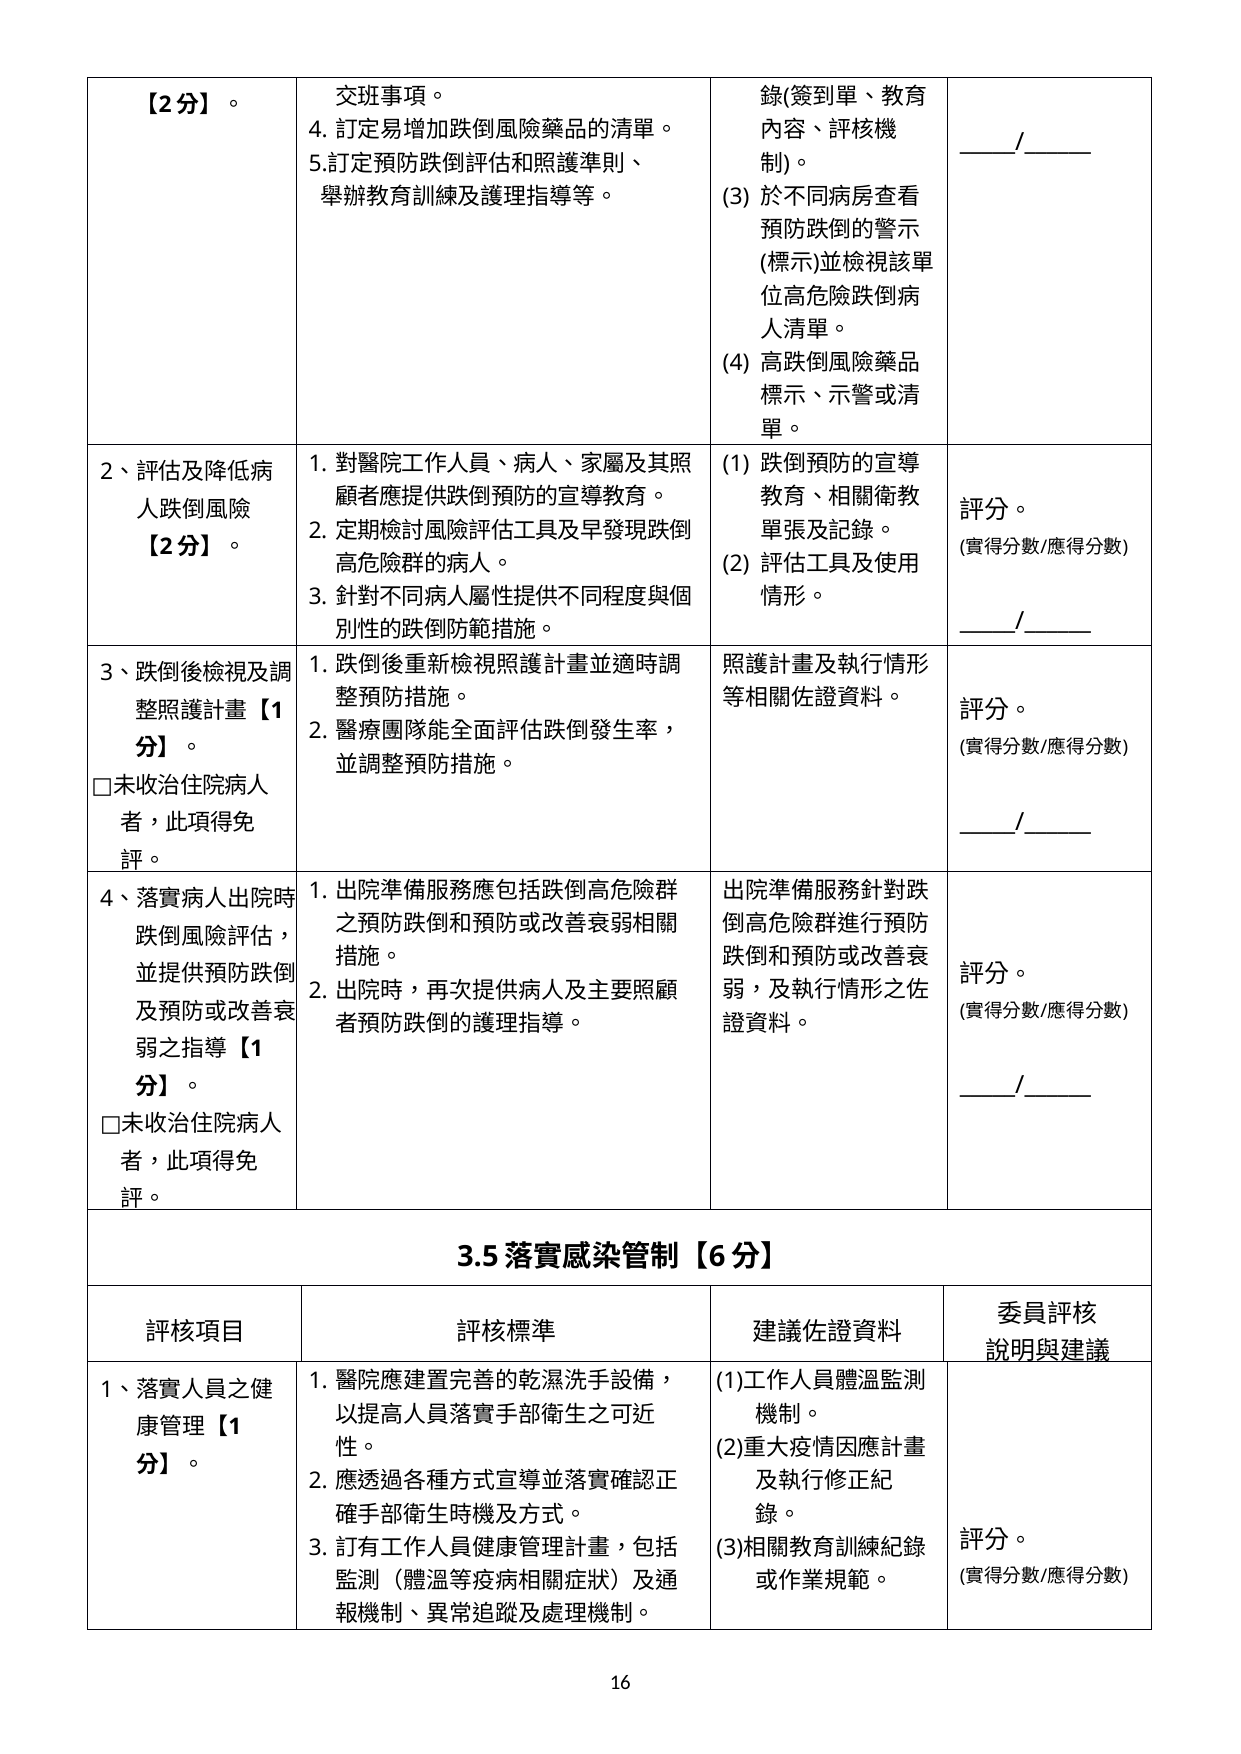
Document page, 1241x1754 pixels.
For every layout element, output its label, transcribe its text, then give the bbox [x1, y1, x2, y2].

table_cell 評分。 (實得分數/應得分數) _____/______ [948, 872, 1151, 1209]
table_cell 提供安全的醫療照護環境。 訂有預防跌倒評估和照護準則。 全院訂有一致性預防跌倒的警示(標示)，並將高危險跌倒病人清單列入交班事項。 訂定易增加跌倒風險藥品的清單。 5.訂定預防跌倒評估和照護準則、 舉辦教育訓練及護理指導等。 [297, 78, 710, 444]
table_cell 【2分】。 [88, 78, 296, 444]
table_cell 出院準備服務應包括跌倒高危險群之預防跌倒和預防或改善衰弱相關措施。 出院時，再次提供病人及主要照顧者預防跌倒的護理指導。 [297, 872, 710, 1209]
table_cell 1、落實人員之健康管理【1分】。 [88, 1362, 296, 1628]
table_cell 評分。 (實得分數/應得分數) _____/______ [948, 646, 1151, 871]
table_cell 評分。 (實得分數/應得分數) [948, 1362, 1151, 1628]
table_cell 跌倒預防的宣導教育、相關衛教單張及記錄。 評估工具及使用情形。 [711, 445, 947, 644]
table_cell 出院準備服務針對跌倒高危險群進行預防跌倒和預防或改善衰弱，及執行情形之佐證資料。 [711, 872, 947, 1209]
table_cell 照護計畫及執行情形等相關佐證資料。 [711, 646, 947, 871]
table_cell 3.5落實感染管制【6分】 [88, 1210, 1151, 1285]
table_cell 醫院應建置完善的乾濕洗手設備，以提高人員落實手部衛生之可近性。 應透過各種方式宣導並落實確認正確手部衛生時機及方式。 訂有工作人員健康管理計畫，包括監測（體溫等疫病相關症狀）及通報機制、異常追蹤及處理機制。 訂有陪病及探病規範並落實管理，重大疫情期間並依主管機關規定執行，如：實名制追蹤機制。 5.訂定重大疫情的準備及因應計畫並定期演練。 [297, 1362, 710, 1628]
table_cell _____/______ [948, 78, 1151, 444]
table_cell 評核項目 [88, 1286, 301, 1361]
table_cell 評核標準 [302, 1286, 710, 1361]
table_cell 4、落實病人出院時跌倒風險評估，並提供預防跌倒及預防或改善衰弱之指導【1分】。 □未收治住院病人者，此項得免評。 [88, 872, 296, 1209]
table_cell 委員評核 說明與建議 [944, 1286, 1151, 1361]
table_cell (1)工作人員體溫監測機制。 (2)重大疫情因應計畫及執行修正紀錄。 (3)相關教育訓練紀錄或作業規範。 [711, 1362, 947, 1628]
table_cell 建議佐證資料 [711, 1286, 943, 1361]
table_cell 對醫院工作人員、病人、家屬及其照顧者應提供跌倒預防的宣導教育。 定期檢討風險評估工具及早發現跌倒高危險群的病人。 針對不同病人屬性提供不同程度與個別性的跌倒防範措施。 [297, 445, 710, 644]
table_cell 跌倒後重新檢視照護計畫並適時調整預防措施。 醫療團隊能全面評估跌倒發生率，並調整預防措施。 [297, 646, 710, 871]
table_cell 3、跌倒後檢視及調整照護計畫【1分】。 □未收治住院病人者，此項得免評。 [88, 646, 296, 871]
table_cell 醫療照護環境評估和照護相關規範。 相關教育宣導紀錄(簽到單、教育內容、評核機制)。 於不同病房查看預防跌倒的警示(標示)並檢視該單位高危險跌倒病人清單。 高跌倒風險藥品標示、示警或清單。 [711, 78, 947, 444]
table_cell 2、評估及降低病人跌倒風險【2分】。 [88, 445, 296, 644]
table_cell 評分。 (實得分數/應得分數) _____/______ [948, 445, 1151, 644]
